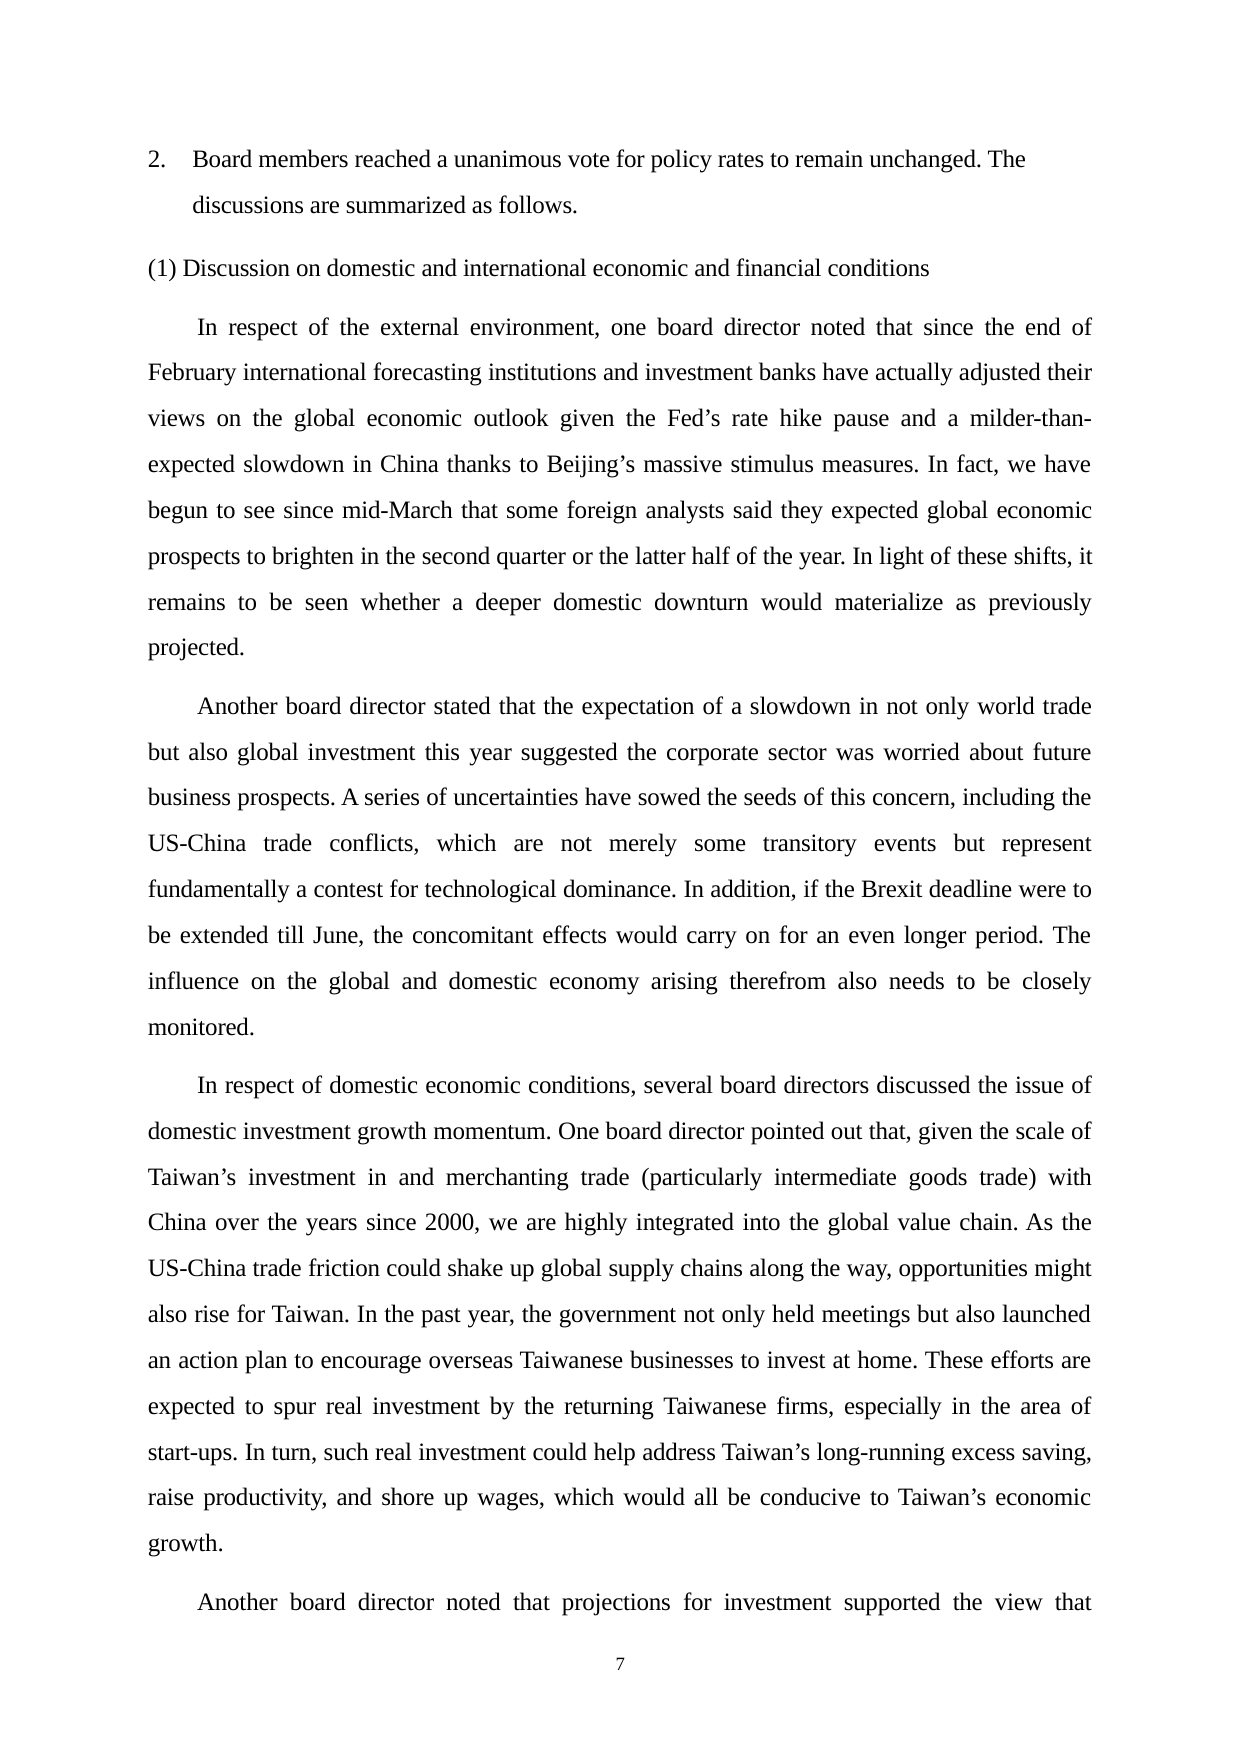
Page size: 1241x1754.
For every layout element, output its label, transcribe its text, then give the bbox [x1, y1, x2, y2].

text In respect of domestic economic conditions, several board directors discussed the issue of domestic investment growth momentum. One board director pointed out that, given the scale of Taiwan’s investment in and merchanting trade (particularly intermediate goods trade) with China over the years since 2000, we are highly integrated into the global value chain. As the US-China trade friction could shake up global supply chains along the way, opportunities might also rise for Taiwan. In the past year, the government not only held meetings but also launched an action plan to encourage overseas Taiwanese businesses to invest at home. These efforts are expected to spur real investment by the returning Taiwanese firms, especially in the area of start-ups. In turn, such real investment could help address Taiwan’s long-running excess saving, raise productivity, and shore up wages, which would all be conducive to Taiwan’s economic growth. [148, 1057, 1092, 1561]
text Another board director stated that the expectation of a slowdown in not only world trade but also global investment this year suggested the corporate sector was worried about future business prospects. A series of uncertainties have sowed the seeds of this concern, including the US-China trade conflicts, which are not merely some transitory events but represent fundamentally a contest for technological dominance. In addition, if the Brexit deadline were to be extended till June, the concomitant effects would carry on for an even longer period. The influence on the global and domestic economy arising therefrom also needs to be closely monitored. [148, 677, 1092, 1044]
text In respect of the external environment, one board director noted that since the end of February international forecasting institutions and investment banks have actually adjusted their views on the global economic outlook given the Fed’s rate hike pause and a milder-than-expected slowdown in China thanks to Beijing’s massive stimulus measures. In fact, we have begun to see since mid-March that some foreign analysts said they expected global economic prospects to brighten in the second quarter or the latter half of the year. In light of these shifts, it remains to be seen whether a deeper domestic downturn would materialize as previously projected. [148, 298, 1092, 665]
text (1) Discussion on domestic and international economic and financial conditions [148, 240, 1092, 286]
list Board members reached a unanimous vote for policy rates to remain unchanged. The discussions are summarized as follows. [148, 136, 1092, 227]
text Another board director noted that projections for investment supported the view that [148, 1573, 1092, 1619]
